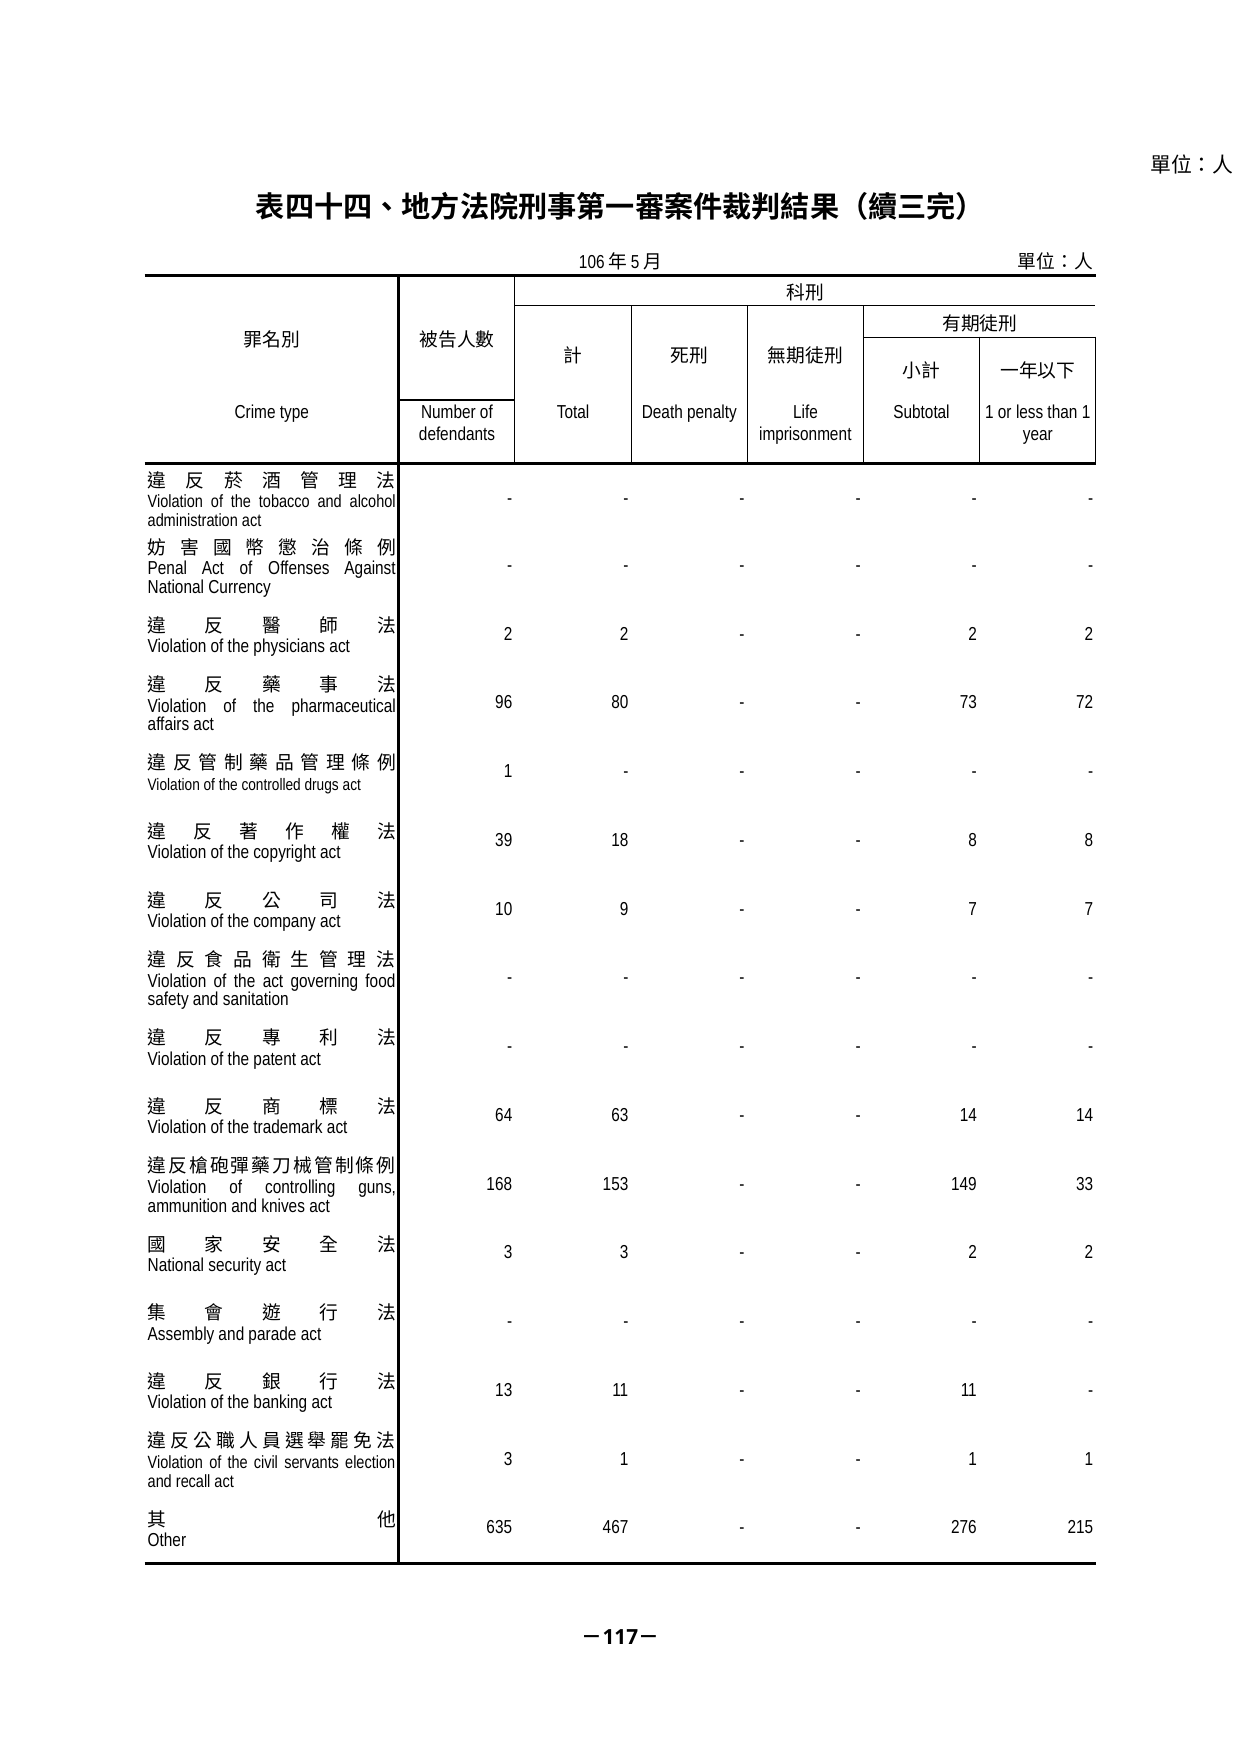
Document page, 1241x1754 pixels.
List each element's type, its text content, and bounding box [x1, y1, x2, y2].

table_cell - [863, 1012, 979, 1080]
table_cell 其他 Other [145, 1493, 397, 1562]
table_cell - [747, 1287, 863, 1355]
table_cell Number of defendants [400, 401, 514, 462]
table_cell 1 [979, 1424, 1096, 1493]
table_header 科刑 [515, 277, 1096, 305]
text 表四十四、地方法院刑事第一審案件裁判結果（續三完） [148, 183, 1092, 225]
table_cell - [631, 1424, 747, 1493]
table_cell 467 [515, 1493, 631, 1562]
table_cell - [979, 1355, 1096, 1424]
table_cell 違反菸酒管理法 Violation of the tobacco and alcohol administration act [145, 465, 397, 530]
table_cell - [631, 530, 747, 599]
table_cell 2 [515, 599, 631, 668]
table_cell - [979, 1287, 1096, 1355]
table_cell - [631, 874, 747, 943]
table_cell - [515, 530, 631, 599]
table_header 被告人數 [400, 277, 514, 399]
table_cell 1 or less than 1 year [980, 399, 1095, 462]
table_cell - [979, 465, 1096, 530]
table_cell 計 [515, 306, 631, 399]
table_cell - [747, 1012, 863, 1080]
table_cell - [631, 805, 747, 874]
table_cell - [515, 943, 631, 1012]
table_cell 2 [979, 1218, 1096, 1287]
table_cell - [631, 1355, 747, 1424]
table_cell 2 [400, 599, 515, 668]
table_cell 3 [400, 1218, 515, 1287]
table_cell - [400, 530, 515, 599]
table_cell - [747, 668, 863, 737]
table_cell 73 [863, 668, 979, 737]
table_cell - [631, 1012, 747, 1080]
table_cell - [631, 1080, 747, 1149]
table_cell 違反商標法 Violation of the trademark act [145, 1080, 397, 1149]
table_cell 33 [979, 1149, 1096, 1218]
table_cell 153 [515, 1149, 631, 1218]
table_cell 有期徒刑 [864, 305, 1096, 337]
table_cell 違反食品衛生管理法 Violation of the act governing food safety and sanitation [145, 943, 397, 1012]
table_cell 1 [863, 1424, 979, 1493]
table_cell 3 [515, 1218, 631, 1287]
table_cell - [631, 1149, 747, 1218]
table_cell 違反專利法 Violation of the patent act [145, 1012, 397, 1080]
table_cell 1 [515, 1424, 631, 1493]
table_cell 違反著作權法 Violation of the copyright act [145, 805, 397, 874]
table_cell Total [515, 399, 631, 462]
table_cell - [747, 805, 863, 874]
table_cell - [747, 874, 863, 943]
table_cell - [747, 737, 863, 805]
table_cell 無期徒刑 [748, 306, 863, 399]
table_cell - [747, 1493, 863, 1562]
table_cell - [631, 1218, 747, 1287]
table_cell - [747, 465, 863, 530]
table_cell 215 [979, 1493, 1096, 1562]
table_cell - [747, 1355, 863, 1424]
table_cell - [400, 465, 515, 530]
table_cell 違反銀行法 Violation of the banking act [145, 1355, 397, 1424]
table_cell - [631, 737, 747, 805]
table_cell 2 [863, 1218, 979, 1287]
table_cell 7 [979, 874, 1096, 943]
table_cell 80 [515, 668, 631, 737]
table_cell 39 [400, 805, 515, 874]
table_cell 違反醫師法 Violation of the physicians act [145, 599, 397, 668]
table_cell 13 [400, 1355, 515, 1424]
table_cell - [631, 943, 747, 1012]
table_cell 違反槍砲彈藥刀械管制條例 Violation of controlling guns, ammunition and knives act [145, 1149, 397, 1218]
table_cell - [515, 1012, 631, 1080]
table_cell 死刑 [632, 306, 747, 399]
table_cell - [747, 1149, 863, 1218]
table_cell 96 [400, 668, 515, 737]
table_cell 149 [863, 1149, 979, 1218]
table_cell Crime type [145, 399, 397, 462]
table_cell Life imprisonment [748, 399, 863, 462]
table_cell 9 [515, 874, 631, 943]
table_cell 2 [979, 599, 1096, 668]
table_cell - [863, 943, 979, 1012]
table_cell 276 [863, 1493, 979, 1562]
table_cell - [747, 1218, 863, 1287]
table_cell - [979, 1012, 1096, 1080]
table_cell - [515, 1287, 631, 1355]
table_cell 11 [515, 1355, 631, 1424]
table_cell 8 [863, 805, 979, 874]
table_cell - [863, 737, 979, 805]
table_cell 64 [400, 1080, 515, 1149]
table_cell 一年以下 [980, 338, 1095, 399]
table_cell - [747, 530, 863, 599]
table_cell 11 [863, 1355, 979, 1424]
text [1150, 173, 1240, 181]
table_cell - [631, 668, 747, 737]
table_cell - [400, 1012, 515, 1080]
table_cell 72 [979, 668, 1096, 737]
table_cell 8 [979, 805, 1096, 874]
table_cell - [863, 1287, 979, 1355]
table_cell - [979, 737, 1096, 805]
table_cell 63 [515, 1080, 631, 1149]
table_cell - [400, 1287, 515, 1355]
table_cell 國家安全法 National security act [145, 1218, 397, 1287]
table_cell 2 [863, 599, 979, 668]
table_cell - [863, 465, 979, 530]
text [1150, 141, 1240, 148]
table_cell 1 [400, 737, 515, 805]
table_cell 違反藥事法 Violation of the pharmaceutical affairs act [145, 668, 397, 737]
table_cell 小計 [864, 338, 979, 399]
table_cell - [979, 943, 1096, 1012]
table_cell 違反管制藥品管理條例 Violation of the controlled drugs act [145, 737, 397, 805]
table_cell 集會遊行法 Assembly and parade act [145, 1287, 397, 1355]
table_cell - [747, 943, 863, 1012]
table_cell - [631, 1287, 747, 1355]
table_cell - [631, 599, 747, 668]
table_cell - [400, 943, 515, 1012]
table_cell 14 [863, 1080, 979, 1149]
table_header 罪名別 [145, 277, 397, 399]
table_cell - [631, 465, 747, 530]
table_cell - [979, 530, 1096, 599]
table_cell 635 [400, 1493, 515, 1562]
table_cell 7 [863, 874, 979, 943]
table_cell - [747, 1080, 863, 1149]
table_cell - [631, 1493, 747, 1562]
table_cell Subtotal [864, 399, 979, 462]
table_cell - [747, 1424, 863, 1493]
table_cell 18 [515, 805, 631, 874]
table_cell 10 [400, 874, 515, 943]
table_cell - [747, 599, 863, 668]
table_cell 3 [400, 1424, 515, 1493]
table_cell 14 [979, 1080, 1096, 1149]
table_cell Death penalty [632, 399, 747, 462]
text 106年5月 單位：人 [148, 247, 1092, 274]
table_cell 妨害國幣懲治條例 Penal Act of Offenses Against National Currency [145, 530, 397, 599]
table_cell - [515, 465, 631, 530]
table_cell 違反公職人員選舉罷免法 Violation of the civil servants election and recall act [145, 1424, 397, 1493]
table_cell 違反公司法 Violation of the company act [145, 874, 397, 943]
table_cell - [863, 530, 979, 599]
table_cell - [515, 737, 631, 805]
table_cell 168 [400, 1149, 515, 1218]
text 單位：人 [1150, 148, 1240, 173]
